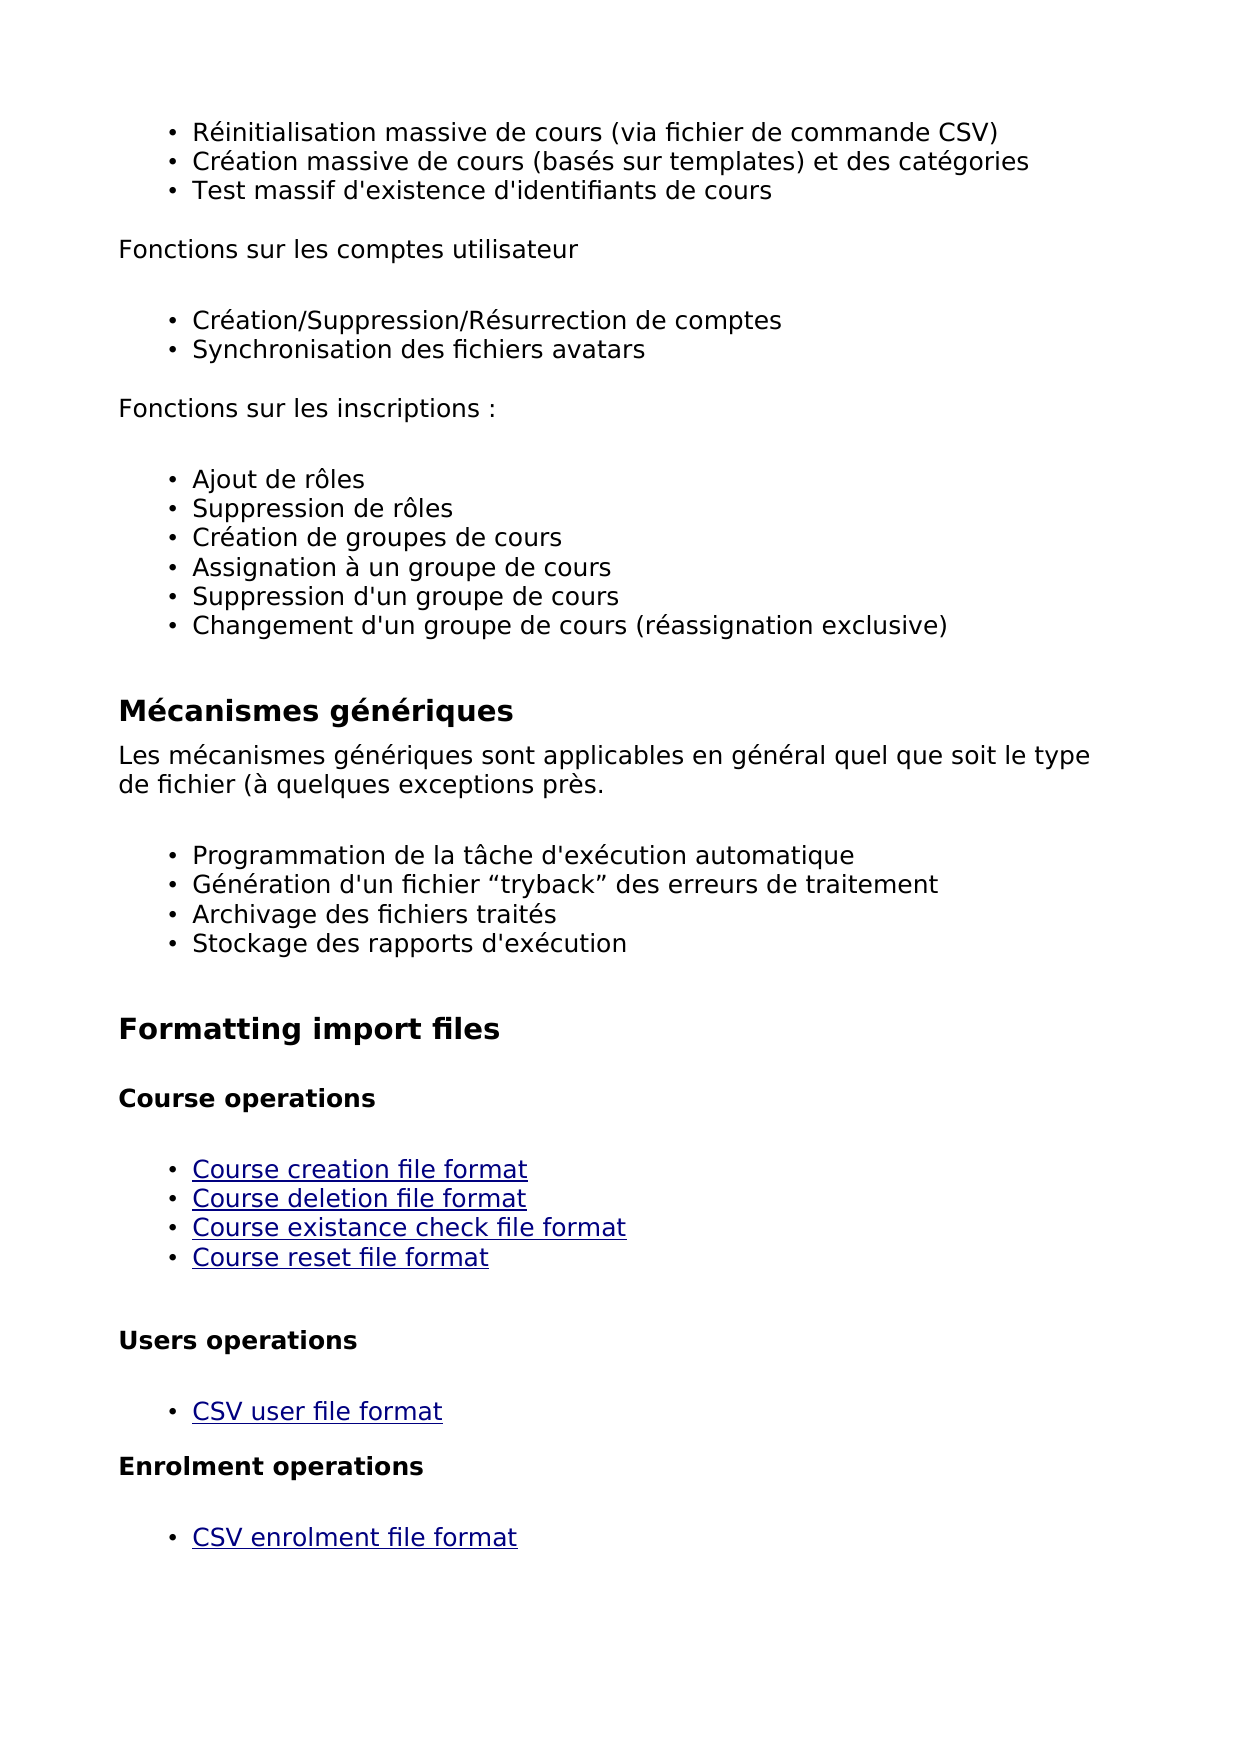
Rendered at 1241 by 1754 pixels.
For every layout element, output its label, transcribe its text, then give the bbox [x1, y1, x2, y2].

text Fonctions sur les inscriptions : [118, 394, 1122, 423]
list Synchronisation des fichiers avatars [177, 335, 1122, 364]
list Suppression de rôles [177, 494, 1122, 523]
list Course creation file format [177, 1155, 1122, 1184]
list Création/Suppression/Résurrection de comptes [177, 306, 1122, 335]
list Assignation à un groupe de cours [177, 553, 1122, 582]
list CSV enrolment file format [177, 1523, 1122, 1552]
list Programmation de la tâche d'exécution automatique [177, 841, 1122, 871]
subtitle Mécanismes génériques [118, 695, 1122, 729]
list Génération d'un fichier “tryback” des erreurs de traitement [177, 871, 1122, 900]
list Test massif d'existence d'identifiants de cours [177, 176, 1122, 206]
list Réinitialisation massive de cours (via fichier de commande CSV) [177, 118, 1122, 147]
list Suppression d'un groupe de cours [177, 582, 1122, 611]
subtitle Enrolment operations [118, 1452, 1122, 1481]
list Course deletion file format [177, 1184, 1122, 1213]
list Changement d'un groupe de cours (réassignation exclusive) [177, 611, 1122, 640]
list Ajout de rôles [177, 465, 1122, 494]
list Création massive de cours (basés sur templates) et des catégories [177, 147, 1122, 176]
text Fonctions sur les comptes utilisateur [118, 235, 1122, 264]
list Course existance check file format [177, 1213, 1122, 1243]
list Archivage des fichiers traités [177, 900, 1122, 929]
list Stockage des rapports d'exécution [177, 929, 1122, 958]
list Course reset file format [177, 1243, 1122, 1272]
subtitle Course operations [118, 1084, 1122, 1113]
subtitle Users operations [118, 1326, 1122, 1356]
subtitle Formatting import files [118, 1013, 1122, 1047]
list Création de groupes de cours [177, 523, 1122, 553]
text Les mécanismes génériques sont applicables en général quel que soit le type de fichier (à quelques exceptions près. [118, 741, 1122, 799]
list CSV user file format [177, 1397, 1122, 1427]
